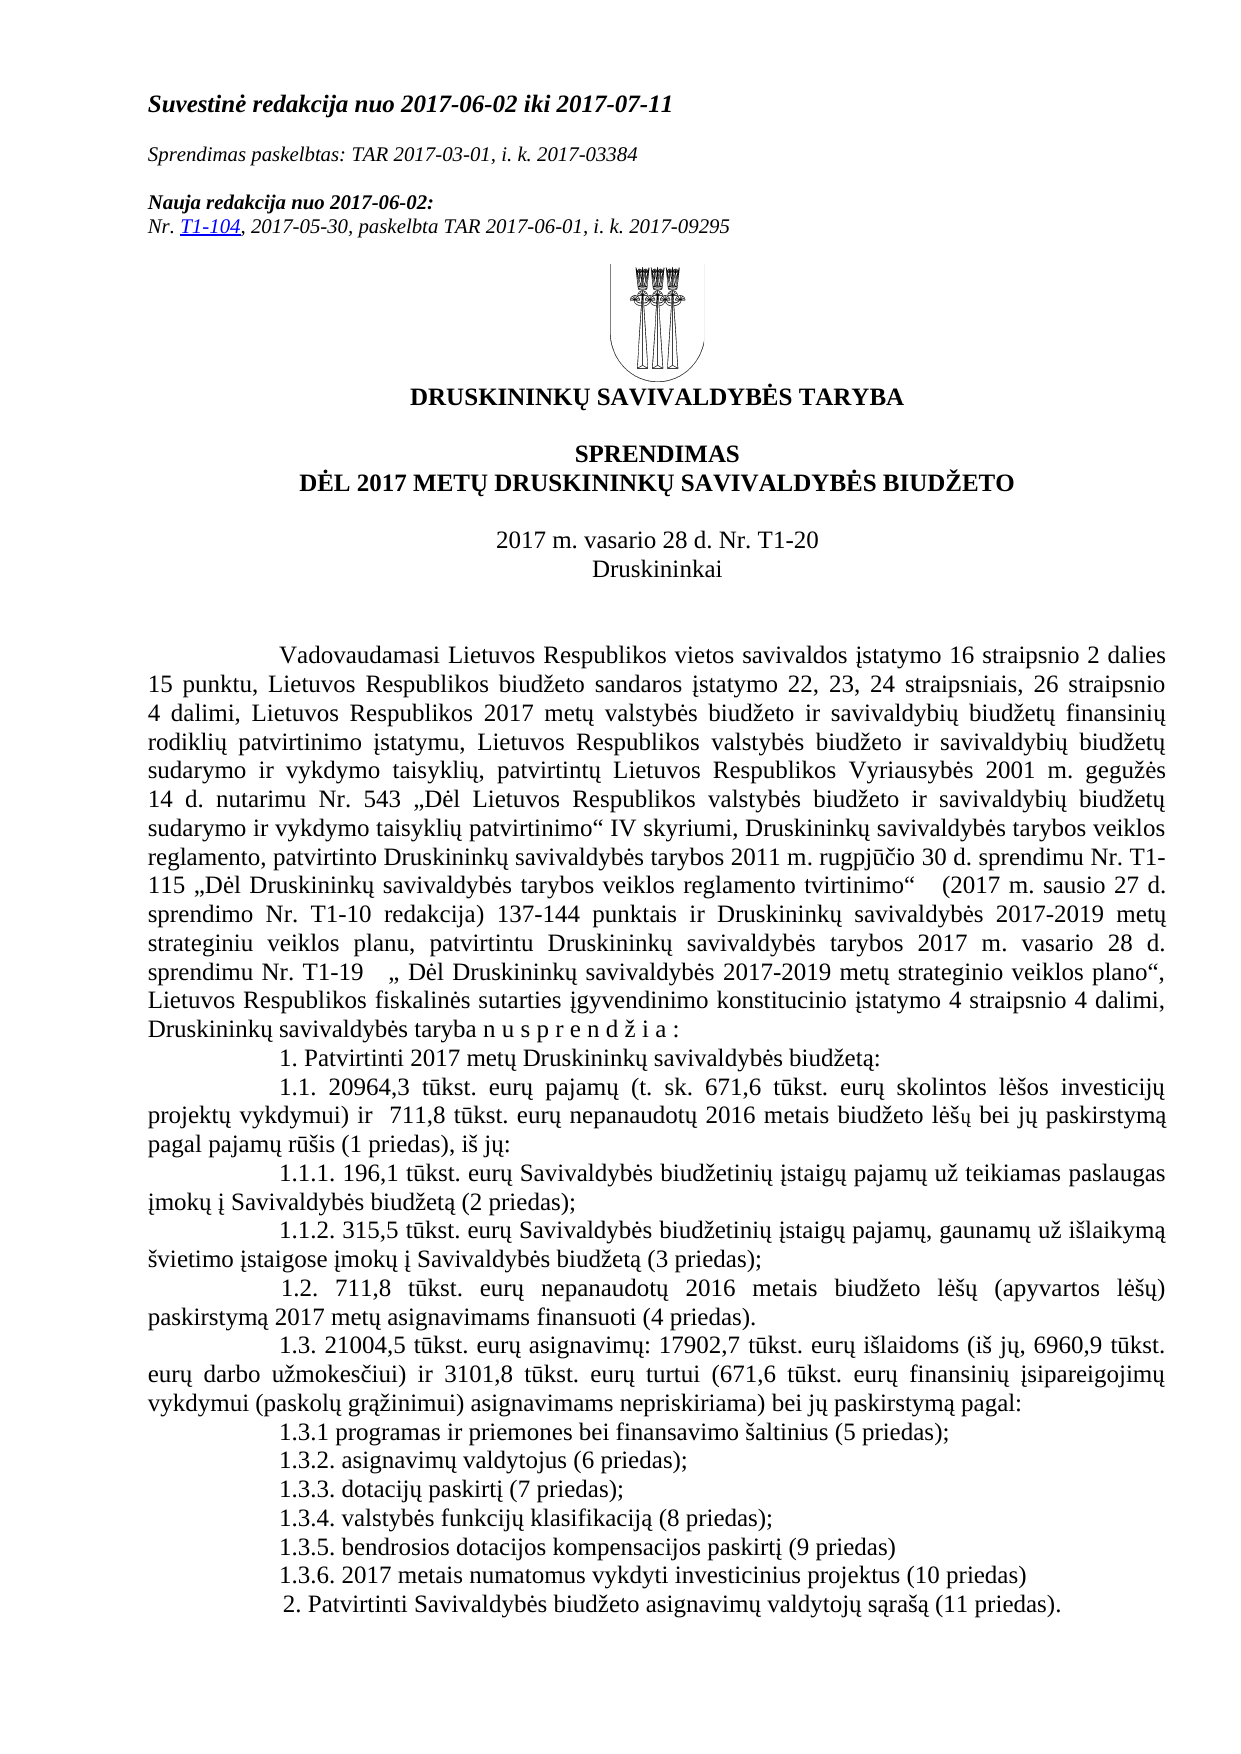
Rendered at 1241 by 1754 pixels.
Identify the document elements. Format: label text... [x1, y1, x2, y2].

text Nauja redakcija nuo 2017-06-02: [148, 189, 1167, 214]
text Nr. T1-104, 2017-05-30, paskelbta TAR 2017-06-01, i. k. 2017-09295 [148, 214, 1167, 238]
text 1.3.3. dotacijų paskirtį (7 priedas); [148, 1474, 1167, 1503]
text DRUSKININKŲ SAVIVALDYBĖS TARYBA [148, 382, 1167, 411]
text 1.3. 21004,5 tūkst. eurų asignavimų: 17902,7 tūkst. eurų išlaidoms (iš jų, 6960,9 tūkst. eurų darbo užmokesčiui) ir 3101,8 tūkst. eurų turtui (671,6 tūkst. eurų finansinių įsipareigojimų vykdymui (paskolų grąžinimui) asignavimams nepriskiriama) bei jų paskirstymą pagal: [148, 1331, 1167, 1417]
text Suvestinė redakcija nuo 2017-06-02 iki 2017-07-11 [148, 89, 1167, 117]
text 1.3.5. bendrosios dotacijos kompensacijos paskirtį (9 priedas) [148, 1532, 1167, 1561]
text SPRENDIMAS [148, 439, 1167, 468]
text 1.3.2. asignavimų valdytojus (6 priedas); [148, 1446, 1167, 1474]
text 1.1. 20964,3 tūkst. eurų pajamų (t. sk. 671,6 tūkst. eurų skolintos lėšos investicijų projektų vykdymui) ir 711,8 tūkst. eurų nepanaudotų 2016 metais biudžeto lėšų bei jų paskirstymą pagal pajamų rūšis (1 priedas), iš jų: [148, 1072, 1167, 1158]
text Druskininkai [148, 554, 1167, 583]
text 1.3.1 programas ir priemones bei finansavimo šaltinius (5 priedas); [148, 1417, 1167, 1446]
text 1.1.2. 315,5 tūkst. eurų Savivaldybės biudžetinių įstaigų pajamų, gaunamų už išlaikymą švietimo įstaigose įmokų į Savivaldybės biudžetą (3 priedas); [148, 1216, 1167, 1273]
text Vadovaudamasi Lietuvos Respublikos vietos savivaldos įstatymo 16 straipsnio 2 dalies 15 punktu, Lietuvos Respublikos biudžeto sandaros įstatymo 22, 23, 24 straipsniais, 26 straipsnio 4 dalimi, Lietuvos Respublikos 2017 metų valstybės biudžeto ir savivaldybių biudžetų finansinių rodiklių patvirtinimo įstatymu, Lietuvos Respublikos valstybės biudžeto ir savivaldybių biudžetų sudarymo ir vykdymo taisyklių, patvirtintų Lietuvos Respublikos Vyriausybės 2001 m. gegužės 14 d. nutarimu Nr. 543 „Dėl Lietuvos Respublikos valstybės biudžeto ir savivaldybių biudžetų sudarymo ir vykdymo taisyklių patvirtinimo“ IV skyriumi, Druskininkų savivaldybės tarybos veiklos reglamento, patvirtinto Druskininkų savivaldybės tarybos 2011 m. rugpjūčio 30 d. sprendimu Nr. T1-115 „Dėl Druskininkų savivaldybės tarybos veiklos reglamento tvirtinimo“ (2017 m. sausio 27 d. sprendimo Nr. T1-10 redakcija) 137-144 punktais ir Druskininkų savivaldybės 2017-2019 metų strateginiu veiklos planu, patvirtintu Druskininkų savivaldybės tarybos 2017 m. vasario 28 d. sprendimu Nr. T1-19 „ Dėl Druskininkų savivaldybės 2017-2019 metų strateginio veiklos plano“, Lietuvos Respublikos fiskalinės sutarties įgyvendinimo konstitucinio įstatymo 4 straipsnio 4 dalimi, Druskininkų savivaldybės taryba n u s p r e n d ž i a : [148, 641, 1167, 1043]
text 2017 m. vasario 28 d. Nr. T1-20 [148, 526, 1167, 554]
text 1.1.1. 196,1 tūkst. eurų Savivaldybės biudžetinių įstaigų pajamų už teikiamas paslaugas įmokų į Savivaldybės biudžetą (2 priedas); [148, 1158, 1167, 1216]
text DĖL 2017 METŲ DRUSKININKŲ SAVIVALDYBĖS BIUDŽETO [148, 468, 1167, 497]
text Sprendimas paskelbtas: TAR 2017-03-01, i. k. 2017-03384 [148, 141, 1167, 166]
text 1.3.6. 2017 metais numatomus vykdyti investicinius projektus (10 priedas) [148, 1561, 1167, 1589]
text 1.2. 711,8 tūkst. eurų nepanaudotų 2016 metais biudžeto lėšų (apyvartos lėšų) paskirstymą 2017 metų asignavimams finansuoti (4 priedas). [148, 1273, 1167, 1331]
text 1. Patvirtinti 2017 metų Druskininkų savivaldybės biudžetą: [148, 1043, 1167, 1072]
text 2. Patvirtinti Savivaldybės biudžeto asignavimų valdytojų sąrašą (11 priedas). [148, 1589, 1167, 1618]
text 1.3.4. valstybės funkcijų klasifikaciją (8 priedas); [148, 1503, 1167, 1532]
